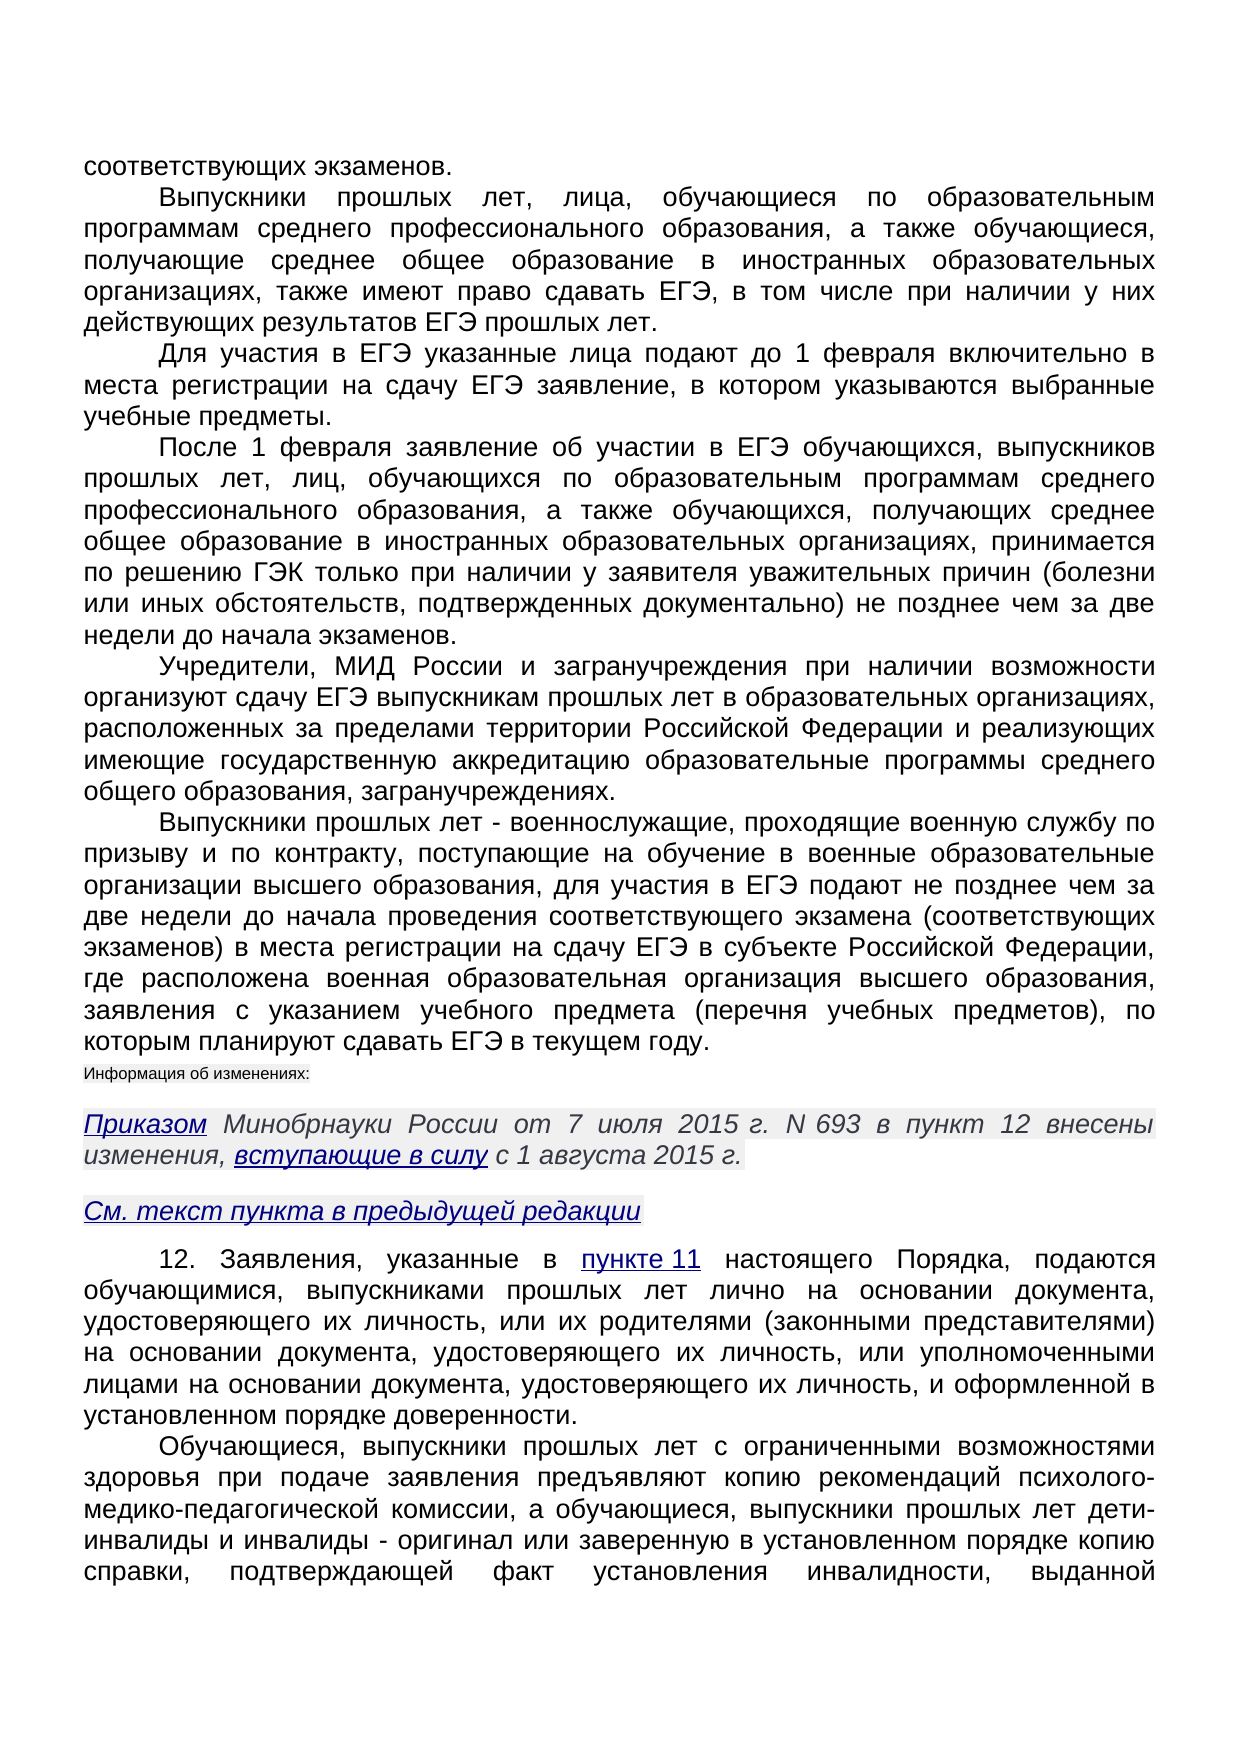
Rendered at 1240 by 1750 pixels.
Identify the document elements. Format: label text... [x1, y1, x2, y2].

text Выпускники прошлых лет - военнослужащие, проходящие военную службу по призыву и по контракту, поступающие на обучение в военные образовательные организации высшего образования, для участия в ЕГЭ подают не позднее чем за две недели до начала проведения соответствующего экзамена (соответствующих экзаменов) в места регистрации на сдачу ЕГЭ в субъекте Российской Федерации, где расположена военная образовательная организация высшего образования, заявления с указанием учебного предмета (перечня учебных предметов), по которым планируют сдавать ЕГЭ в текущем году. [83, 806, 1156, 1056]
text соответствующих экзаменов. [83, 150, 1156, 181]
text Информация об изменениях: [310, 1064, 1156, 1083]
text Обучающиеся, выпускники прошлых лет с ограниченными возможностями здоровья при подаче заявления предъявляют копию рекомендаций психолого-медико-педагогической комиссии, а обучающиеся, выпускники прошлых лет дети-инвалиды и инвалиды - оригинал или заверенную в установленном порядке копию справки, подтверждающей факт установления инвалидности, выданной [83, 1430, 1156, 1586]
text Учредители, МИД России и загранучреждения при наличии возможности организуют сдачу ЕГЭ выпускникам прошлых лет в образовательных организациях, расположенных за пределами территории Российской Федерации и реализующих имеющие государственную аккредитацию образовательные программы среднего общего образования, загранучреждениях. [83, 650, 1156, 806]
text После 1 февраля заявление об участии в ЕГЭ обучающихся, выпускников прошлых лет, лиц, обучающихся по образовательным программам среднего профессионального образования, а также обучающихся, получающих среднее общее образование в иностранных образовательных организациях, принимается по решению ГЭК только при наличии у заявителя уважительных причин (болезни или иных обстоятельств, подтвержденных документально) не позднее чем за две недели до начала экзаменов. [83, 431, 1156, 650]
text Приказом Минобрнауки России от 7 июля 2015 г. N 693 в пункт 12 внесены изменения, вступающие в силу с 1 августа 2015 г. [745, 1139, 1156, 1170]
text 12. Заявления, указанные в пункте 11 настоящего Порядка, подаются обучающимися, выпускниками прошлых лет лично на основании документа, удостоверяющего их личность, или их родителями (законными представителями) на основании документа, удостоверяющего их личность, или уполномоченными лицами на основании документа, удостоверяющего их личность, и оформленной в установленном порядке доверенности. [83, 1243, 1156, 1430]
text Выпускники прошлых лет, лица, обучающиеся по образовательным программам среднего профессионального образования, а также обучающиеся, получающие среднее общее образование в иностранных образовательных организациях, также имеют право сдавать ЕГЭ, в том числе при наличии у них действующих результатов ЕГЭ прошлых лет. [83, 181, 1156, 337]
text Для участия в ЕГЭ указанные лица подают до 1 февраля включительно в места регистрации на сдачу ЕГЭ заявление, в котором указываются выбранные учебные предметы. [83, 337, 1156, 431]
text См. текст пункта в предыдущей редакции [644, 1195, 1156, 1226]
